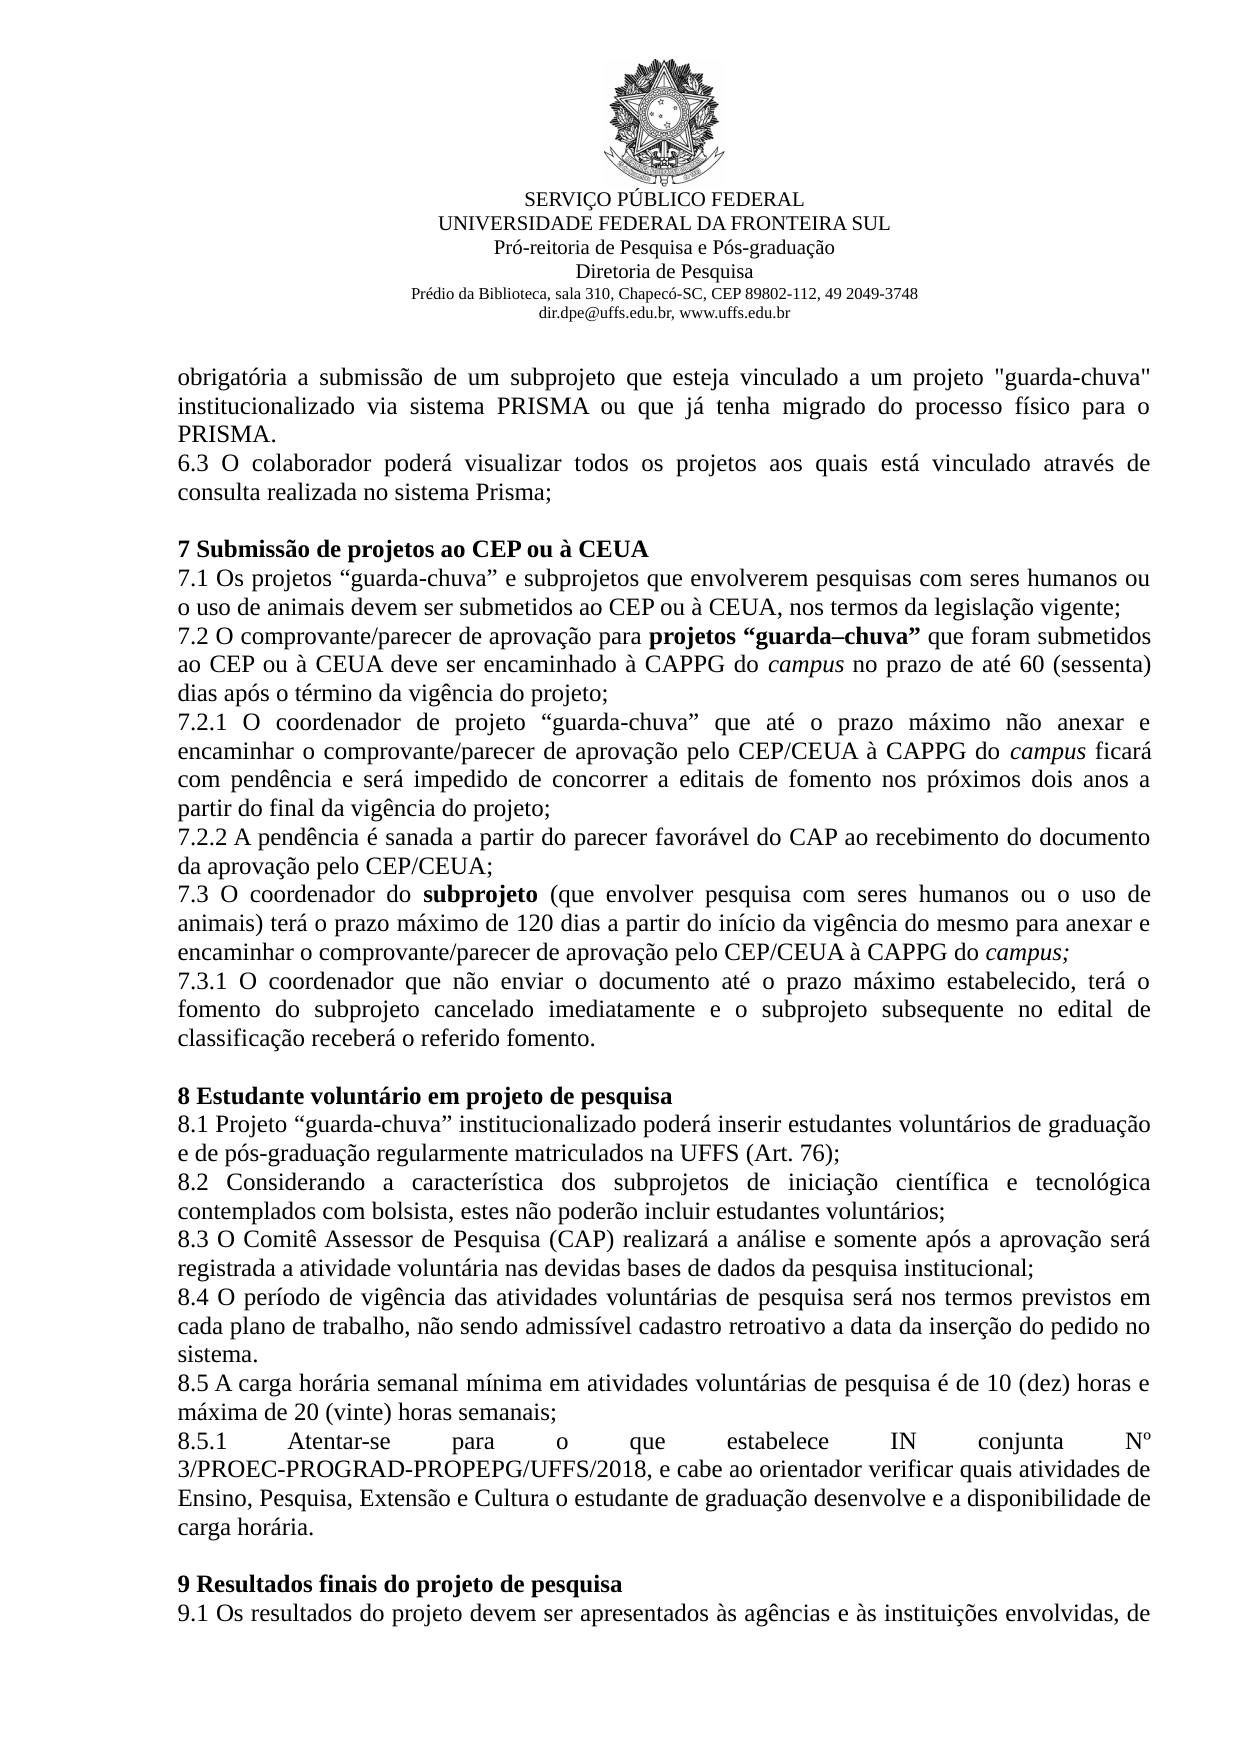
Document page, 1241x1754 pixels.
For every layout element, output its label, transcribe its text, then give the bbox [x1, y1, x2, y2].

picture [604, 59, 725, 188]
text 7.1 Os projetos “guarda-chuva” e subprojetos que envolverem pesquisas com seres humanos ou o uso de animais devem ser submetidos ao CEP ou à CEUA, nos termos da legislação vigente; [177, 563, 1152, 621]
text 8.5.1 Atentar-se para o que estabelece IN conjunta Nº 3/PROEC-PROGRAD-PROPEPG/UFFS/2018, e cabe ao orientador verificar quais atividades de Ensino, Pesquisa, Extensão e Cultura o estudante de graduação desenvolve e a disponibilidade de carga horária. [177, 1426, 1152, 1541]
text 7.2.1 O coordenador de projeto “guarda-chuva” que até o prazo máximo não anexar e encaminhar o comprovante/parecer de aprovação pelo CEP/CEUA à CAPPG do campus ficará com pendência e será impedido de concorrer a editais de fomento nos próximos dois anos a partir do final da vigência do projeto; [177, 707, 1152, 822]
text 7.2 O comprovante/parecer de aprovação para projetos “guarda–chuva” que foram submetidos ao CEP ou à CEUA deve ser encaminhado à CAPPG do campus no prazo de até 60 (sessenta) dias após o término da vigência do projeto; [177, 621, 1152, 707]
text 6.3 O colaborador poderá visualizar todos os projetos aos quais está vinculado através de consulta realizada no sistema Prisma; [177, 448, 1152, 506]
text 8.5 A carga horária semanal mínima em atividades voluntárias de pesquisa é de 10 (dez) horas e máxima de 20 (vinte) horas semanais; [177, 1368, 1152, 1426]
text 9 Resultados finais do projeto de pesquisa [177, 1569, 1152, 1598]
text obrigatória a submissão de um subprojeto que esteja vinculado a um projeto "guarda-chuva" institucionalizado via sistema PRISMA ou que já tenha migrado do processo físico para o PRISMA. [177, 362, 1152, 448]
text 7.2.2 A pendência é sanada a partir do parecer favorável do CAP ao recebimento do documento da aprovação pelo CEP/CEUA; [177, 822, 1152, 879]
text 9.1 Os resultados do projeto devem ser apresentados às agências e às instituições envolvidas, de [177, 1598, 1152, 1627]
text 7.3.1 O coordenador que não enviar o documento até o prazo máximo estabelecido, terá o fomento do subprojeto cancelado imediatamente e o subprojeto subsequente no edital de classificação receberá o referido fomento. [177, 966, 1152, 1052]
text 7 Submissão de projetos ao CEP ou à CEUA [177, 534, 1152, 563]
text 8.4 O período de vigência das atividades voluntárias de pesquisa será nos termos previstos em cada plano de trabalho, não sendo admissível cadastro retroativo a data da inserção do pedido no sistema. [177, 1282, 1152, 1368]
text 7.3 O coordenador do subprojeto (que envolver pesquisa com seres humanos ou o uso de animais) terá o prazo máximo de 120 dias a partir do início da vigência do mesmo para anexar e encaminhar o comprovante/parecer de aprovação pelo CEP/CEUA à CAPPG do campus; [177, 879, 1152, 966]
text 8.3 O Comitê Assessor de Pesquisa (CAP) realizará a análise e somente após a aprovação será registrada a atividade voluntária nas devidas bases de dados da pesquisa institucional; [177, 1224, 1152, 1282]
text 8.1 Projeto “guarda-chuva” institucionalizado poderá inserir estudantes voluntários de graduação e de pós-graduação regularmente matriculados na UFFS (Art. 76); [177, 1109, 1152, 1167]
text 8.2 Considerando a característica dos subprojetos de iniciação científica e tecnológica contemplados com bolsista, estes não poderão incluir estudantes voluntários; [177, 1167, 1152, 1224]
text 8 Estudante voluntário em projeto de pesquisa [177, 1081, 1152, 1109]
